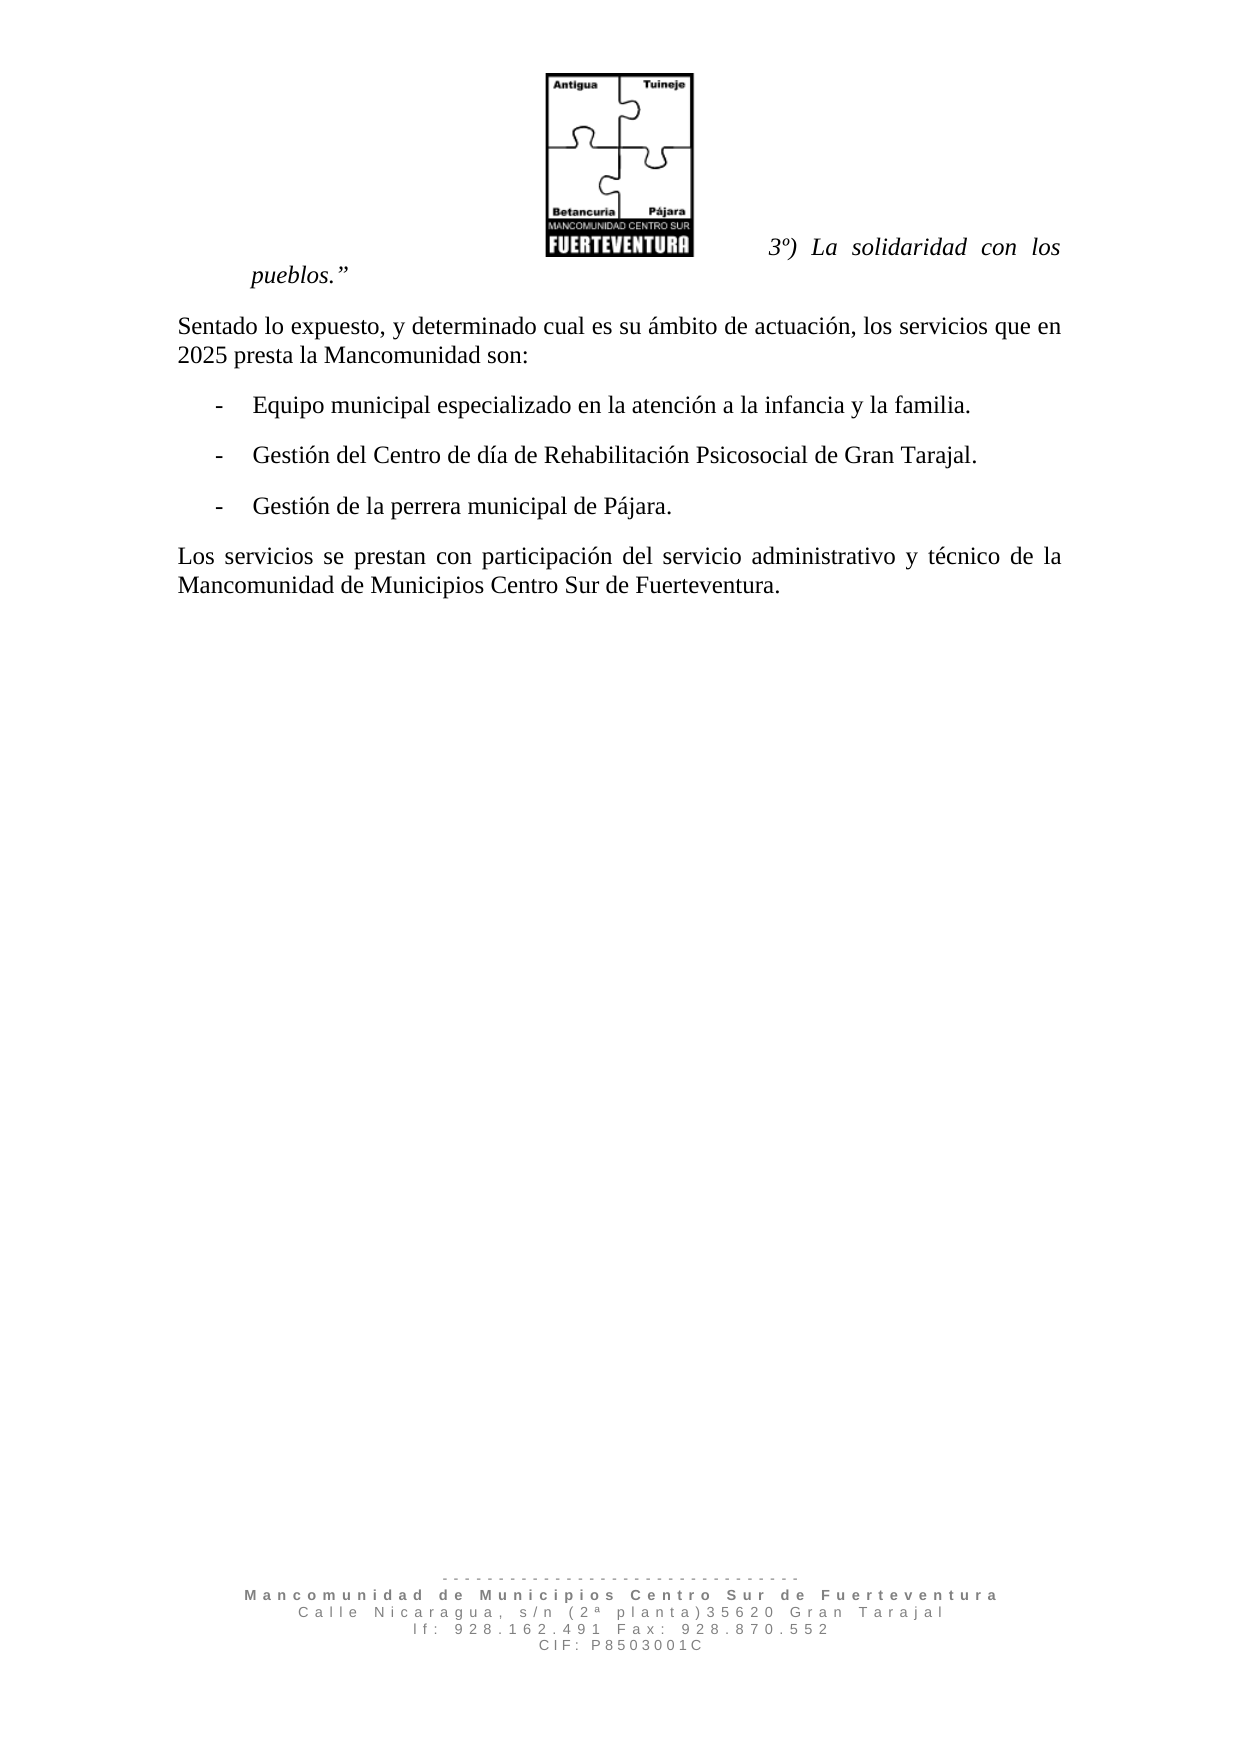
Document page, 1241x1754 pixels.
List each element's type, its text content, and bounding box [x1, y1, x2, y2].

list Gestión de la perrera municipal de Pájara. [215, 491, 1063, 520]
text Los servicios se prestan con participación del servicio administrativo y técnico de la Mancomunidad de Municipios Centro Sur de Fuerteventura. [177, 541, 1063, 599]
text 3º) La solidaridad con los pueblos.” [251, 232, 1063, 289]
list Gestión del Centro de día de Rehabilitación Psicosocial de Gran Tarajal. [215, 441, 1063, 469]
text Sentado lo expuesto, y determinado cual es su ámbito de actuación, los servicios que en 2025 presta la Mancomunidad son: [177, 311, 1063, 368]
list Equipo municipal especializado en la atención a la infancia y la familia. [215, 390, 1063, 419]
